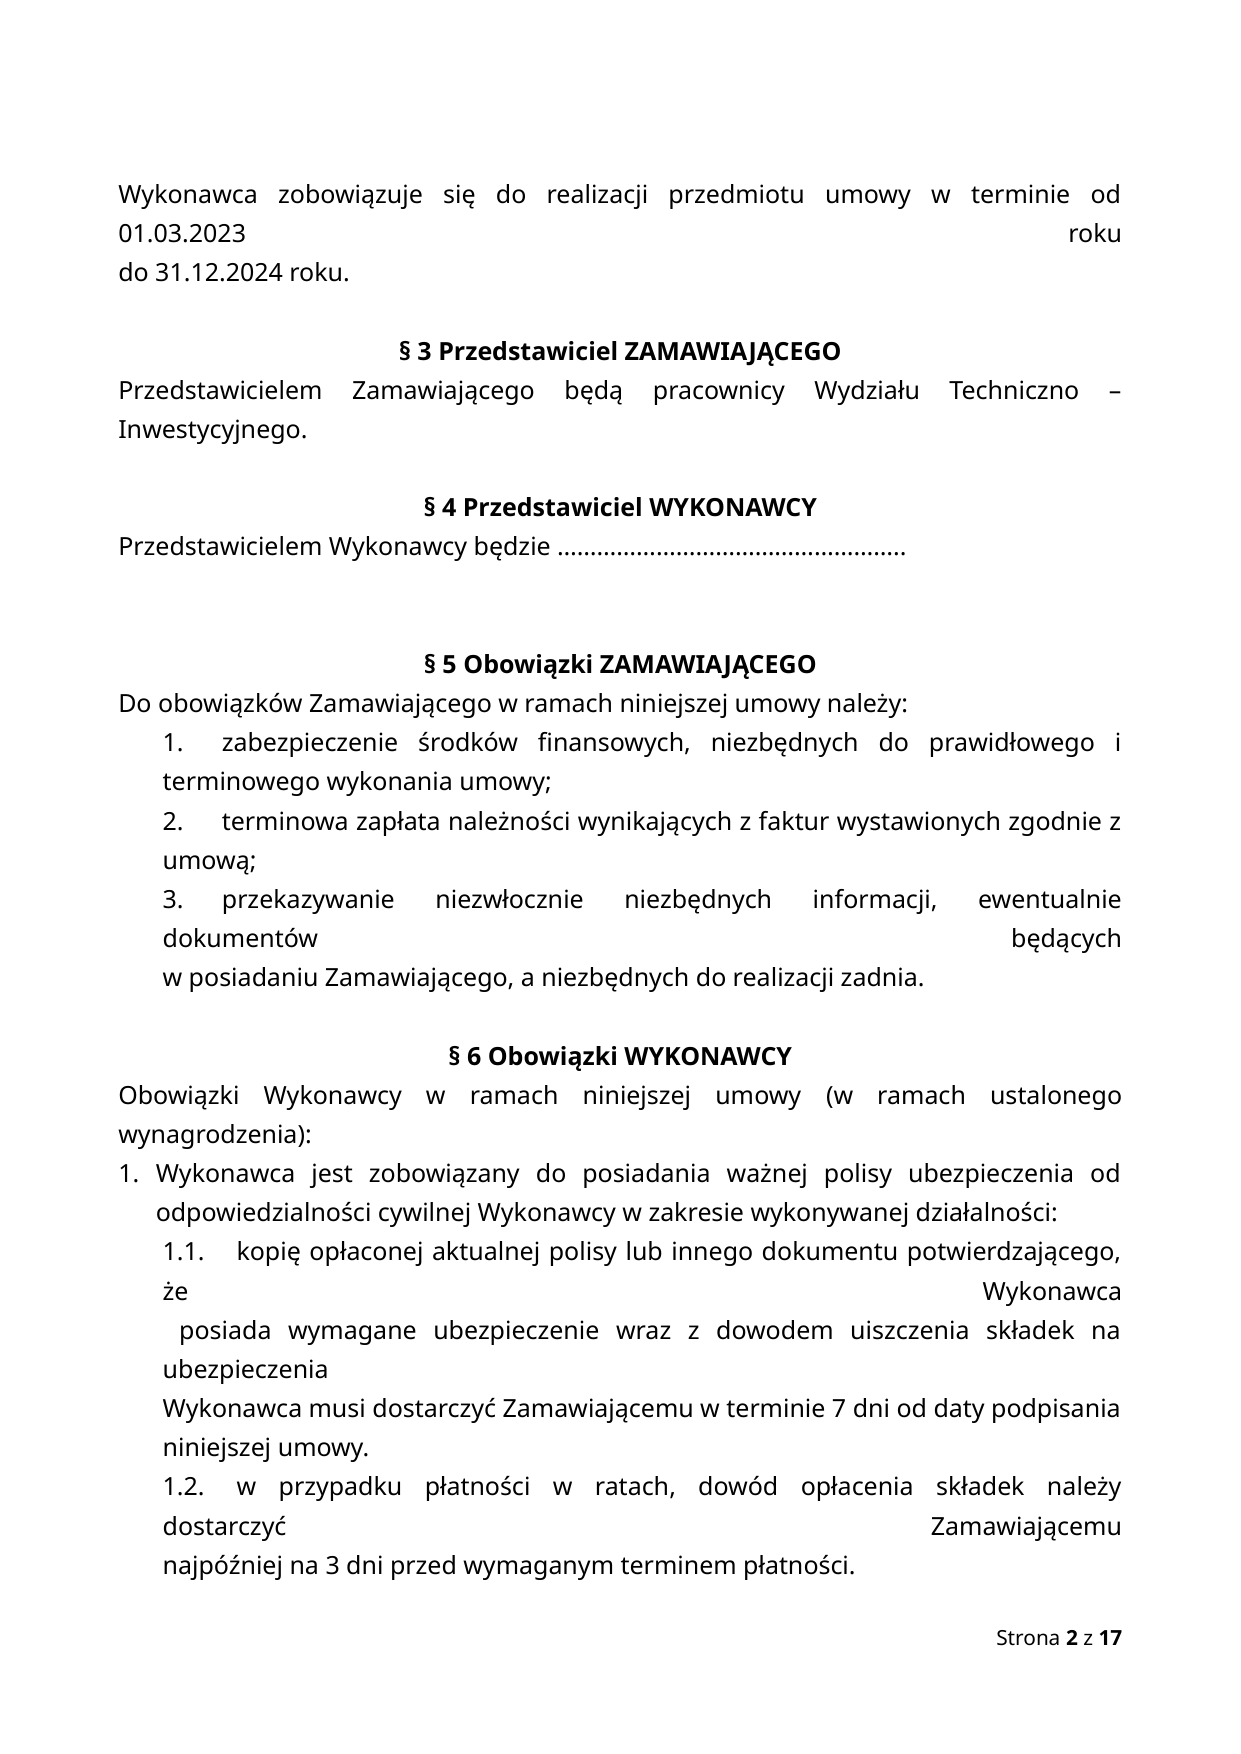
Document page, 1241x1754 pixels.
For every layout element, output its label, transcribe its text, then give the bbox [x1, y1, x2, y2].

list przekazywanie niezwłocznie niezbędnych informacji, ewentualnie dokumentów będących w posiadaniu Zamawiającego, a niezbędnych do realizacji zadnia. [162, 882, 1122, 994]
list w przypadku płatności w ratach, dowód opłacenia składek należy dostarczyć Zamawiającemu najpóźniej na 3 dni przed wymaganym terminem płatności. [162, 1469, 1122, 1581]
text Wykonawca zobowiązuje się do realizacji przedmiotu umowy w terminie od 01.03.2023 roku do 31.12.2024 roku. [118, 177, 1122, 289]
list Wykonawca jest zobowiązany do posiadania ważnej polisy ubezpieczenia od odpowiedzialności cywilnej Wykonawcy w zakresie wykonywanej działalności: [118, 1156, 1122, 1229]
text § 5 Obowiązki ZAMAWIAJĄCEGO [118, 647, 1122, 681]
text Do obowiązków Zamawiającego w ramach niniejszej umowy należy: [118, 686, 1122, 720]
text Obowiązki Wykonawcy w ramach niniejszej umowy (w ramach ustalonego wynagrodzenia): [118, 1077, 1122, 1151]
list § 4 Przedstawiciel WYKONAWCY [118, 490, 1122, 524]
text § 3 Przedstawiciel ZAMAWIAJĄCEGO [118, 333, 1122, 367]
list terminowa zapłata należności wynikających z faktur wystawionych zgodnie z umową; [162, 803, 1122, 876]
text Przedstawicielem Wykonawcy będzie …………………………………………….. [118, 529, 1122, 563]
list zabezpieczenie środków finansowych, niezbędnych do prawidłowego i terminowego wykonania umowy; [162, 725, 1122, 798]
text Przedstawicielem Zamawiającego będą pracownicy Wydziału Techniczno – Inwestycyjnego. [118, 372, 1122, 446]
text § 6 Obowiązki WYKONAWCY [118, 1038, 1122, 1072]
list kopię opłaconej aktualnej polisy lub innego dokumentu potwierdzającego, że Wykonawca posiada wymagane ubezpieczenie wraz z dowodem uiszczenia składek na ubezpieczenia Wykonawca musi dostarczyć Zamawiającemu w terminie 7 dni od daty podpisania niniejszej umowy. [162, 1234, 1122, 1464]
